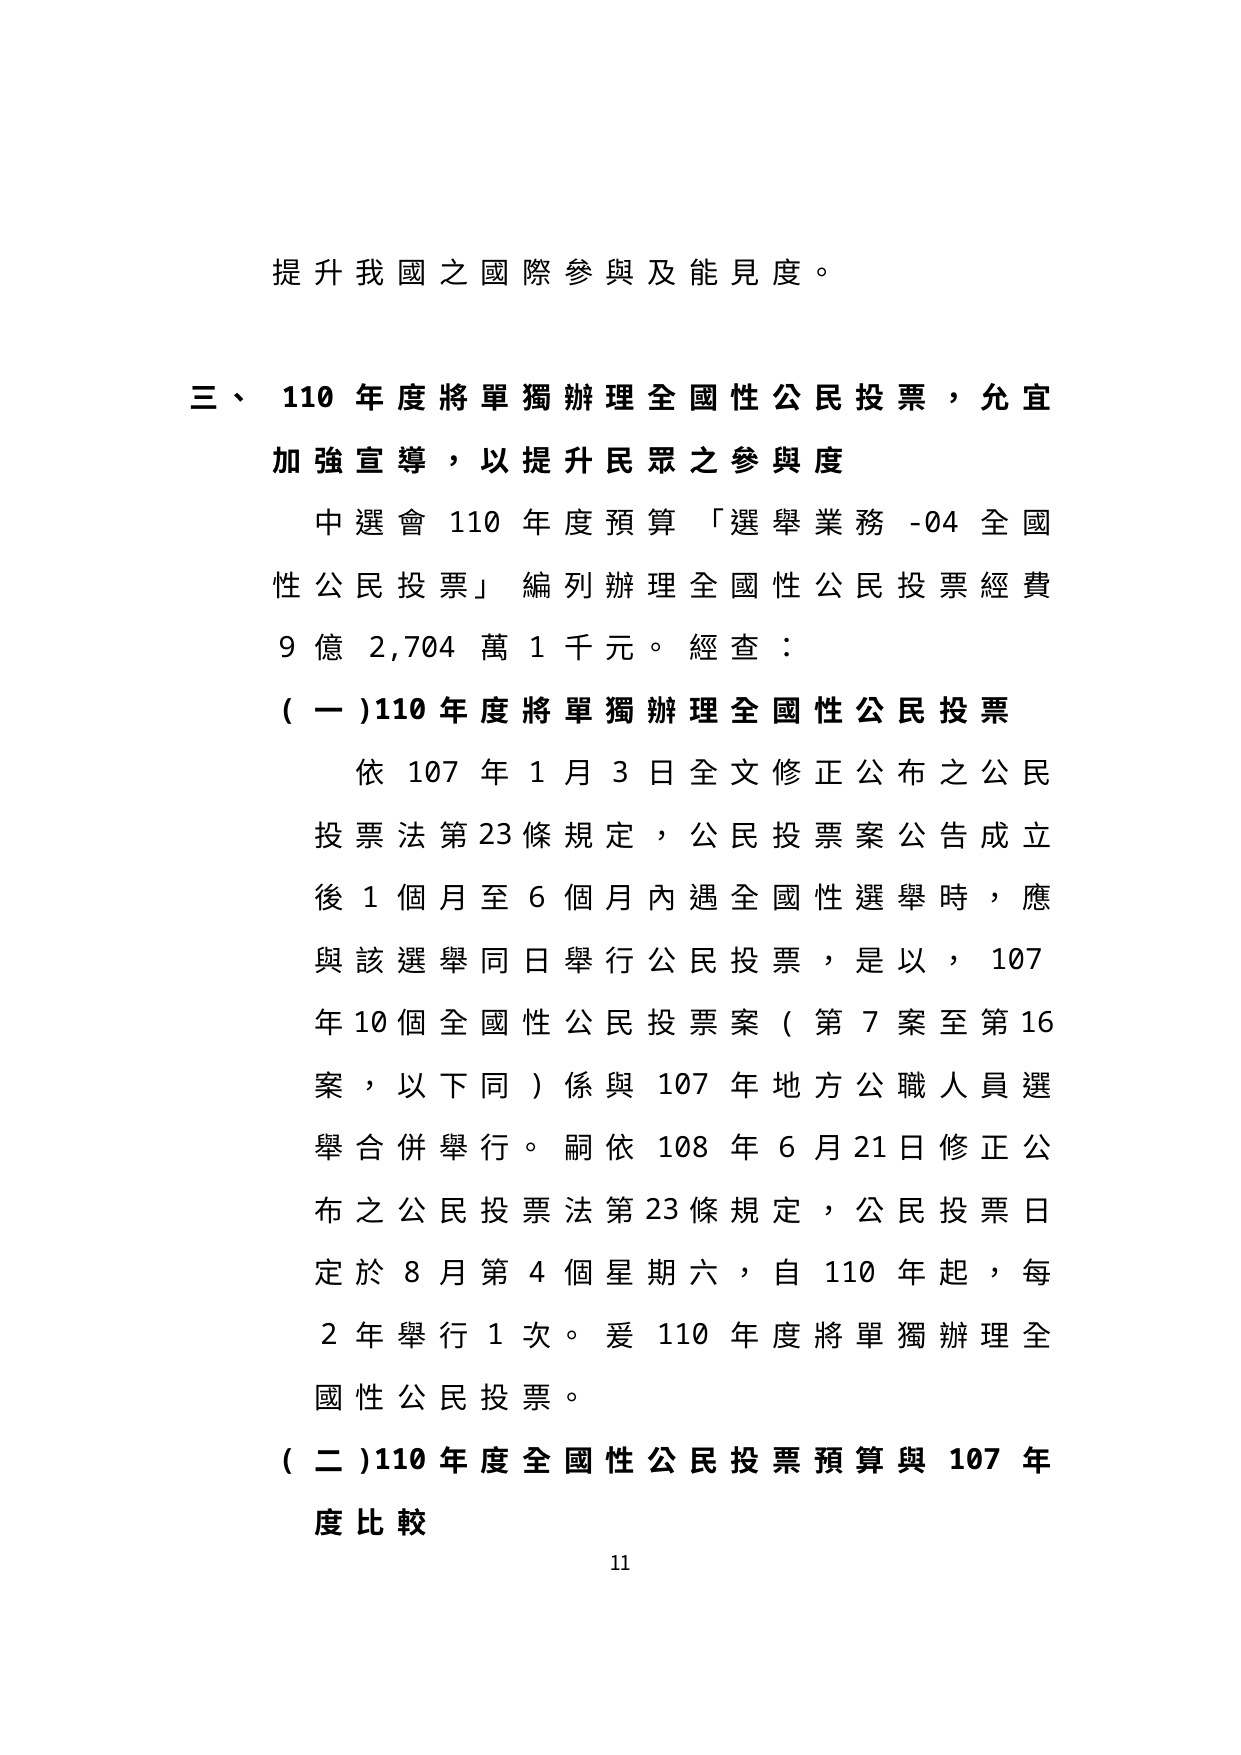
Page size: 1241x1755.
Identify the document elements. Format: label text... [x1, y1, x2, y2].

text 三、110年度將單獨辦理全國性公民投票，允宜加強宣導，以提升民眾之參與度 [183, 354, 1058, 479]
text 中選會110年度預算「選舉業務-04全國性公民投票」編列辦理全國性公民投票經費9億2,704萬1千元。經查： [242, 479, 1058, 667]
text (二)110年度全國性公民投票預算與107年度比較 [242, 1417, 1058, 1542]
text 依107年1月3日全文修正公布之公民投票法第23條規定，公民投票案公告成立後1個月至6個月內遇全國性選舉時，應與該選舉同日舉行公民投票，是以，107年10個全國性公民投票案(第7案至第16案，以下同)係與107年地方公職人員選舉合併舉行。嗣依108年6月21日修正公布之公民投票法第23條規定，公民投票日定於8月第4個星期六，自110年起，每2年舉行1次。爰110年度將單獨辦理全國性公民投票。 [271, 729, 1058, 1417]
text 提升我國之國際參與及能見度。 [242, 229, 1058, 292]
text (一)110年度將單獨辦理全國性公民投票 [242, 667, 1058, 729]
